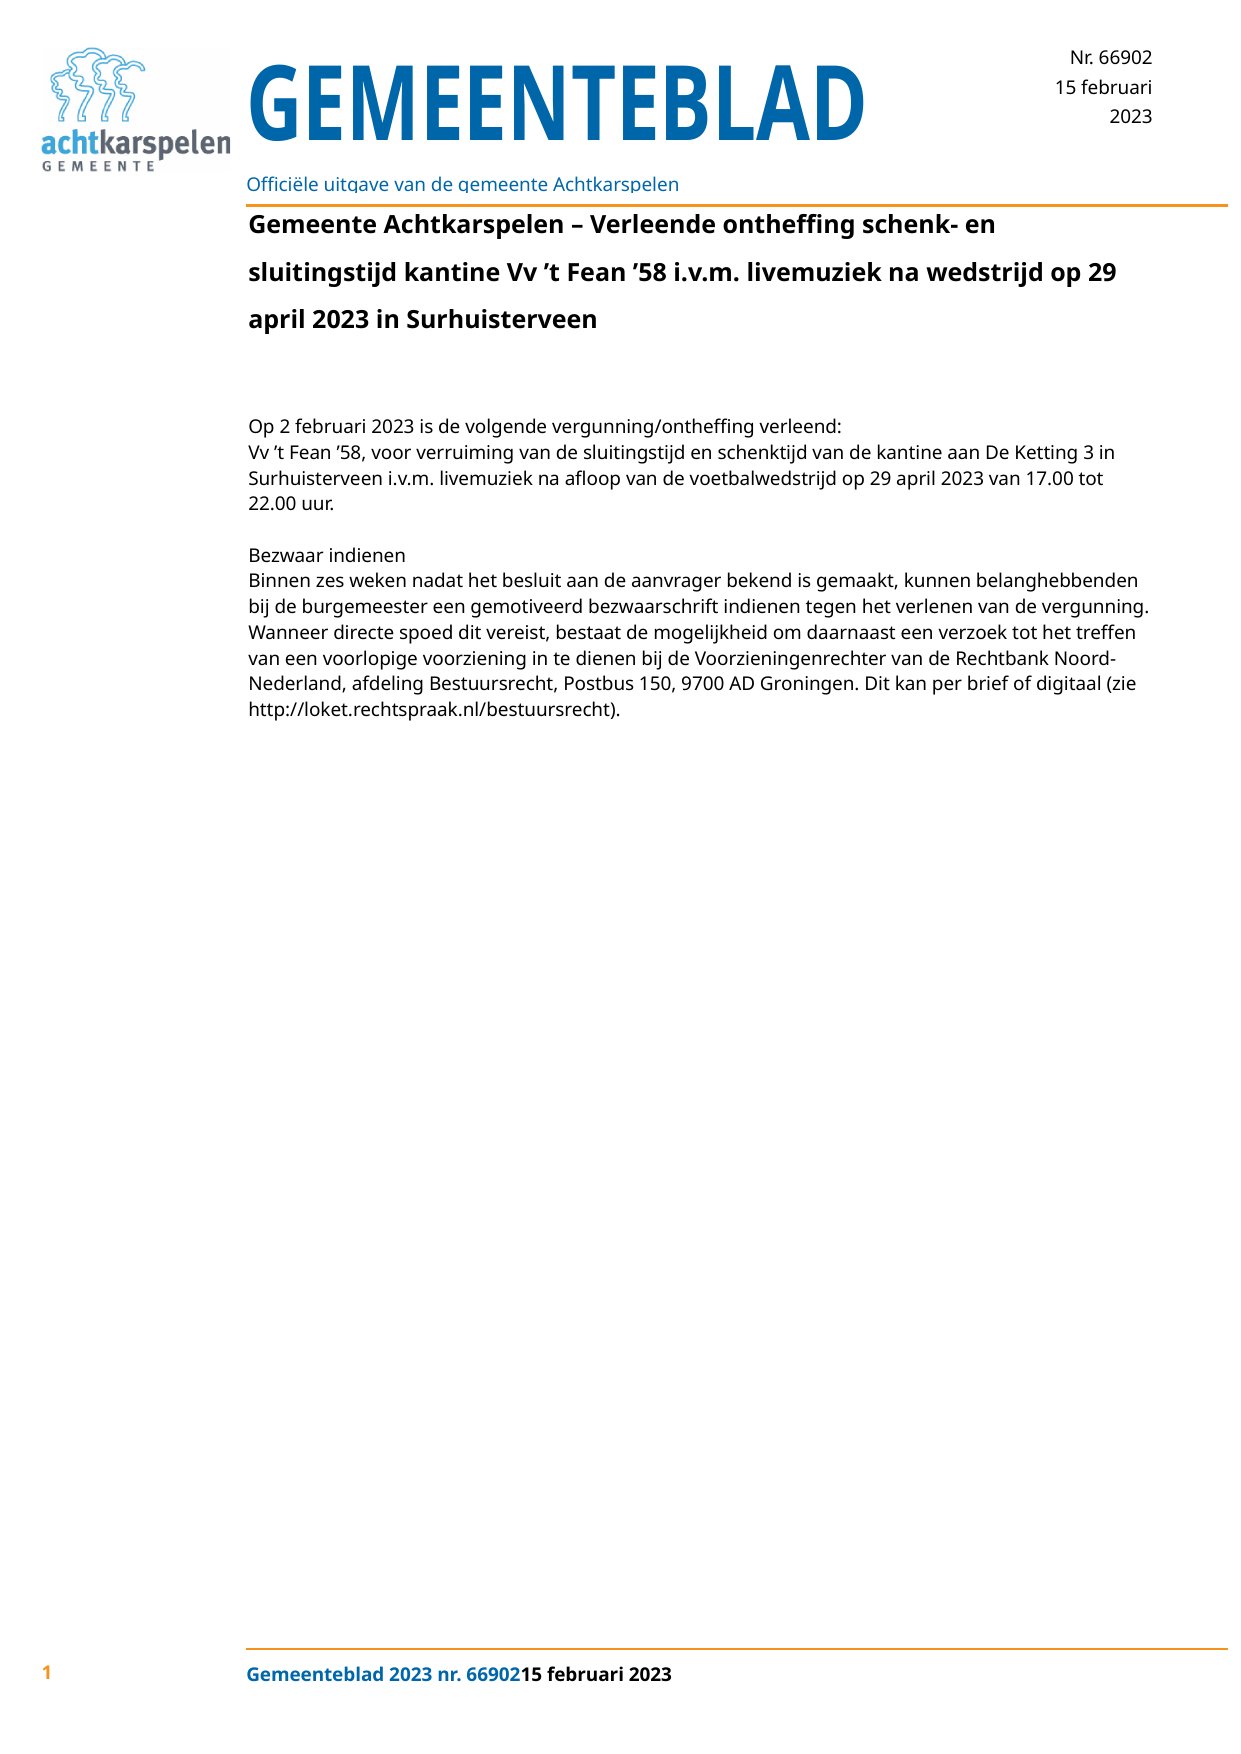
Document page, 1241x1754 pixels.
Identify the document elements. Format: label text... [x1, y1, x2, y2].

text Binnen zes weken nadat het besluit aan de aanvrager bekend is gemaakt, kunnen belanghebbenden bij de burgemeester een gemotiveerd bezwaarschrift indienen tegen het verlenen van de vergunning. Wanneer directe spoed dit vereist, bestaat de mogelijkheid om daarnaast een verzoek tot het treffen van een voorlopige voorziening in te dienen bij de Voorzieningenrechter van de Rechtbank Noord-Nederland, afdeling Bestuursrecht, Postbus 150, 9700 AD Groningen. Dit kan per brief of digitaal (zie http://loket.rechtspraak.nl/bestuursrecht). [248, 568, 1152, 722]
text Vv ’t Fean ’58, voor verruiming van de sluitingstijd en schenktijd van de kantine aan De Ketting 3 in Surhuisterveen i.v.m. livemuziek na afloop van de voetbalwedstrijd op 29 april 2023 van 17.00 tot 22.00 uur. [248, 439, 1152, 516]
text Bezwaar indienen [248, 542, 1152, 568]
picture [41, 47, 231, 172]
text Op 2 februari 2023 is de volgende vergunning/ontheffing verleend: [248, 413, 1152, 439]
text Gemeente Achtkarspelen – Verleende ontheffing schenk- en sluitingstijd kantine Vv ’t Fean ’58 i.v.m. livemuziek na wedstrijd op 29 april 2023 in Surhuisterveen [248, 207, 1152, 336]
